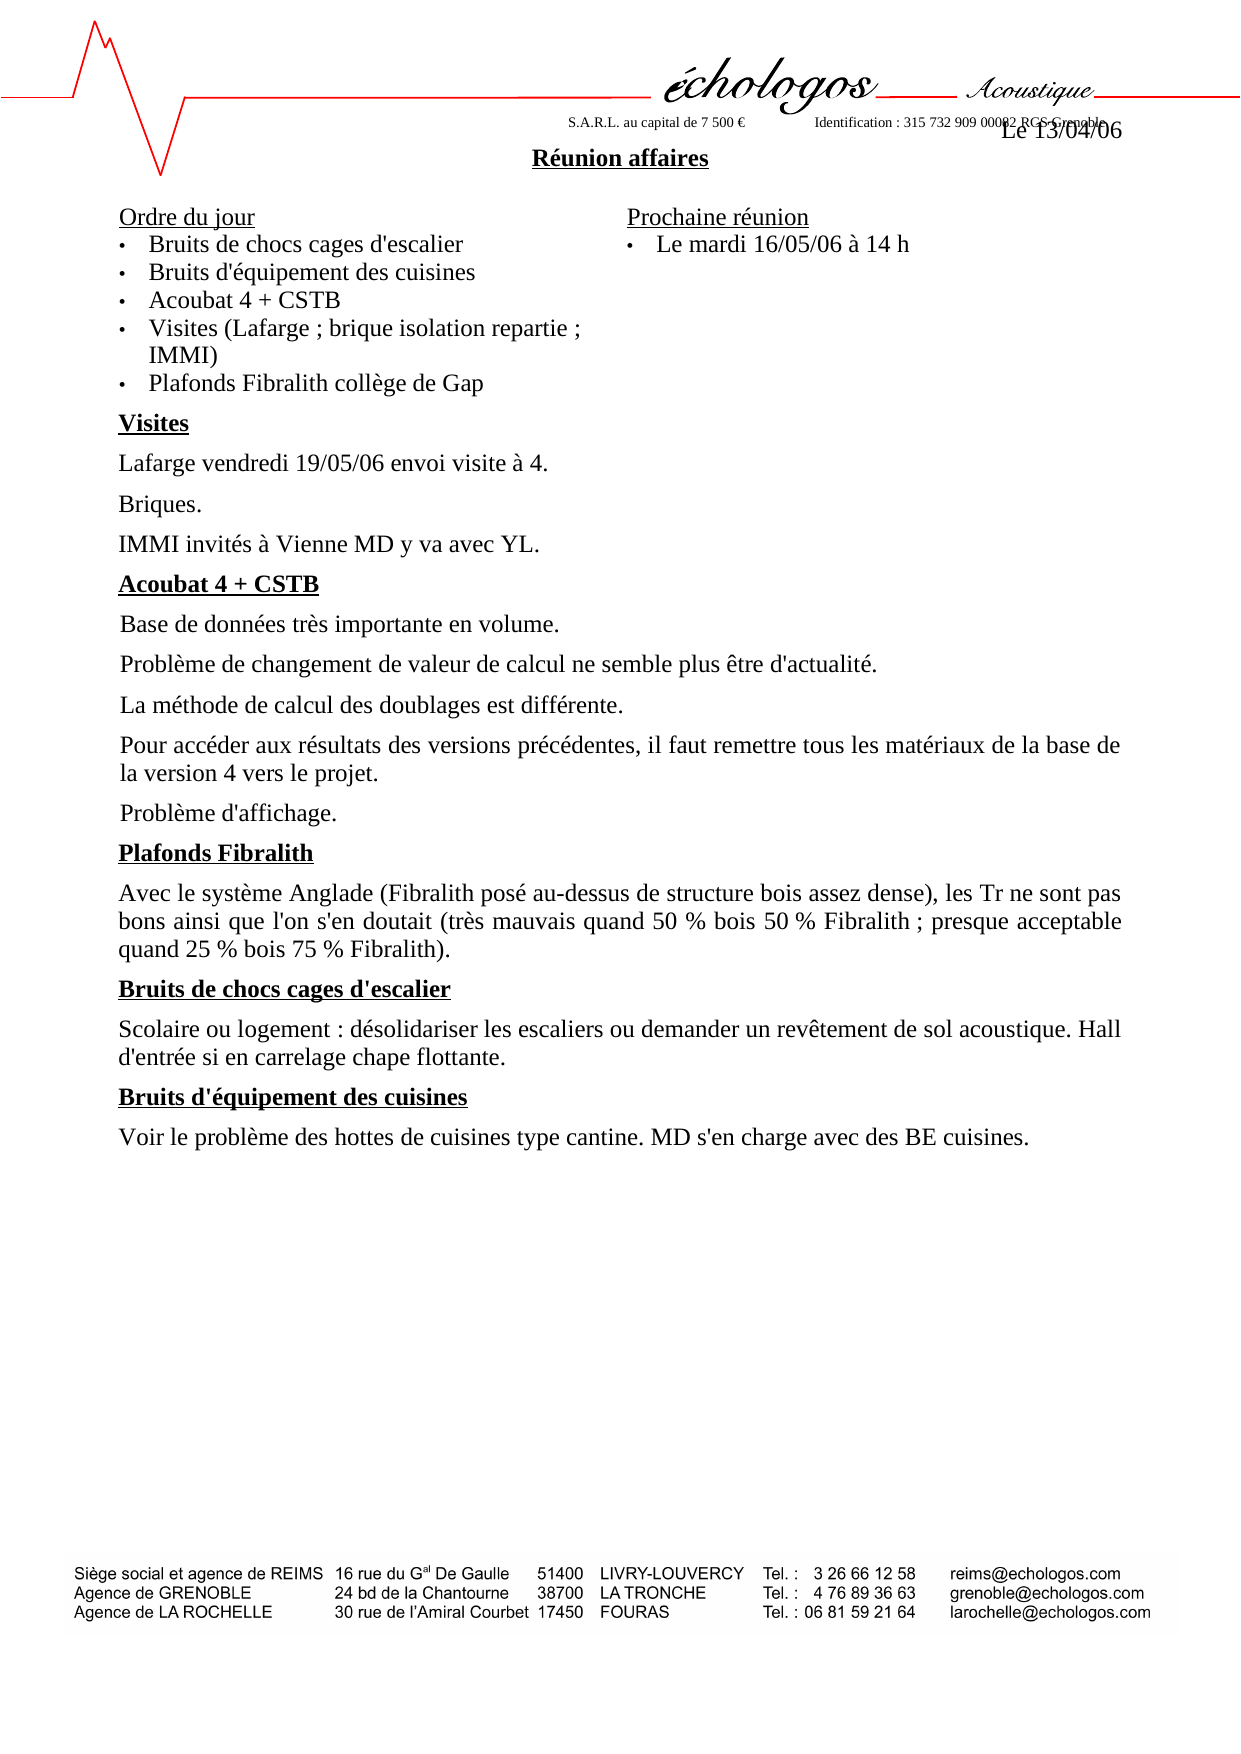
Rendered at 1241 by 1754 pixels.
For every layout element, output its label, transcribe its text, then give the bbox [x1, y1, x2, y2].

text Pour accéder aux résultats des versions précédentes, il faut remettre tous les matériaux de la base de la version 4 vers le projet. [119, 731, 1122, 786]
picture [59, 1552, 1182, 1635]
title Bruits de chocs cages d'escalier [118, 975, 1122, 1003]
text Voir le problème des hottes de cuisines type cantine. MD s'en charge avec des BE cuisines. [118, 1123, 1122, 1151]
text Scolaire ou logement : désolidariser les escaliers ou demander un revêtement de sol acoustique. Hall d'entrée si en carrelage chape flottante. [118, 1015, 1122, 1071]
text Problème de changement de valeur de calcul ne semble plus être d'actualité. [119, 651, 1122, 678]
title Plafonds Fibralith [118, 839, 1122, 867]
title Le 13/04/06 [172, 116, 1122, 144]
title [118, 116, 147, 144]
title Réunion affaires [163, 144, 1122, 172]
table_cell Le mardi 16/05/06 à 14 h [619, 231, 1129, 397]
title Visites [118, 409, 1122, 437]
subtitle Base de données très importante en volume. [119, 610, 1122, 638]
text Briques. [118, 490, 1122, 517]
table_header Prochaine réunion [619, 197, 1129, 231]
title [118, 144, 158, 172]
text La méthode de calcul des doublages est différente. [119, 691, 1122, 718]
title [140, 116, 177, 144]
subtitle Lafarge vendredi 19/05/06 envoi visite à 4. [118, 449, 1122, 477]
table_cell Bruits de chocs cages d'escalier Bruits d'équipement des cuisines Acoubat 4 + CSTB Visites (Lafarge ; brique isolation repartie ; IMMI) Plafonds Fibralith collège de Gap [112, 231, 619, 397]
table_header Ordre du jour [112, 197, 619, 231]
title Avec le système Anglade (Fibralith posé au-dessus de structure bois assez dense), les Tr ne sont pas bons ainsi que l'on s'en doutait (très mauvais quand 50 % bois 50 % Fibralith ; presque acceptable quand 25 % bois 75 % Fibralith). [118, 879, 1122, 962]
text IMMI invités à Vienne MD y va avec YL. [118, 530, 1122, 558]
text Problème d'affichage. [119, 799, 1122, 827]
title Acoubat 4 + CSTB [118, 570, 1122, 598]
text Bruits d'équipement des cuisines [118, 1083, 1122, 1111]
title [151, 144, 169, 171]
